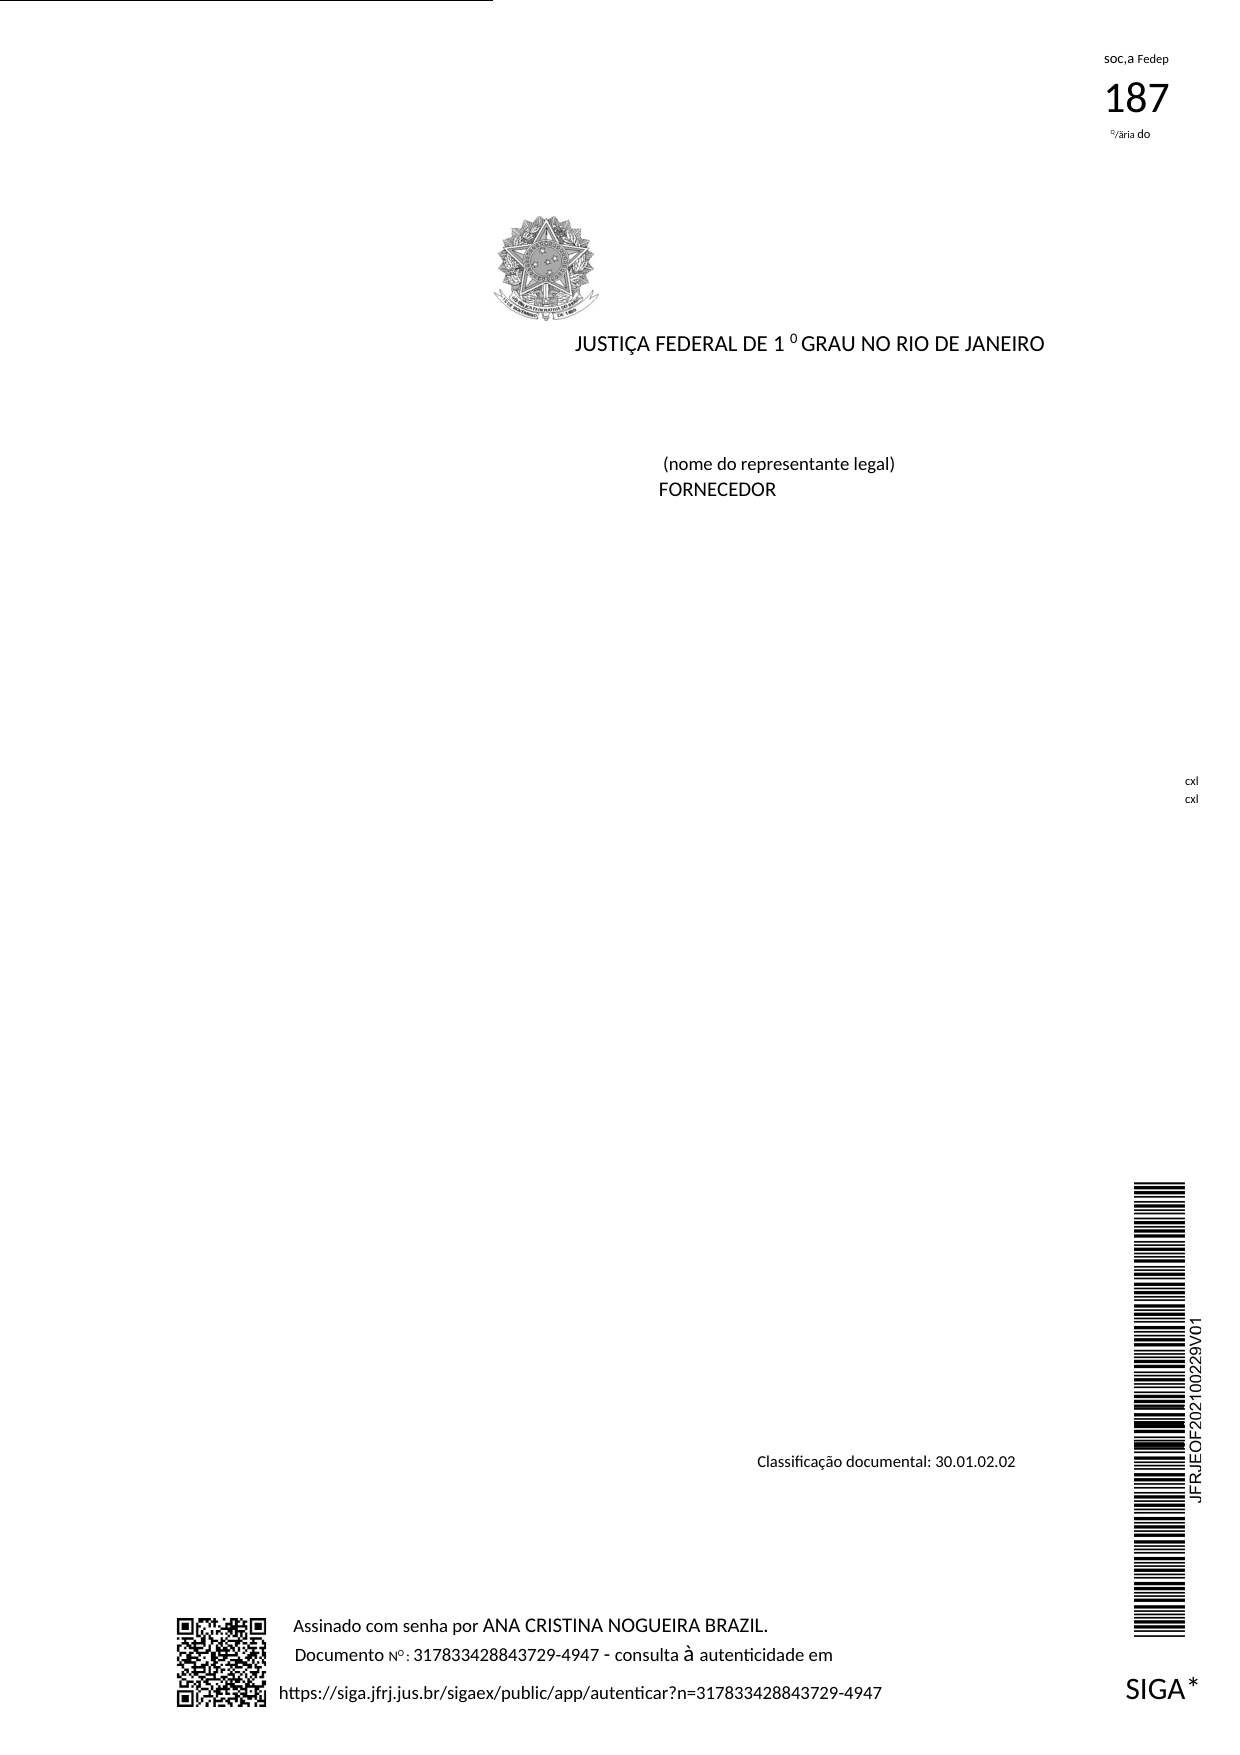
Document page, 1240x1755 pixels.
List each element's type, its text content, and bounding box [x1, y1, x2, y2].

subtitle FORNECEDOR [234, 476, 1201, 502]
subtitle JUSTIÇA FEDERAL DE 1 0 GRAU NO RIO DE JANEIRO [575, 329, 1201, 357]
text cxl cxl [1182, 773, 1201, 807]
text (nome do representante legal) [358, 452, 1199, 475]
